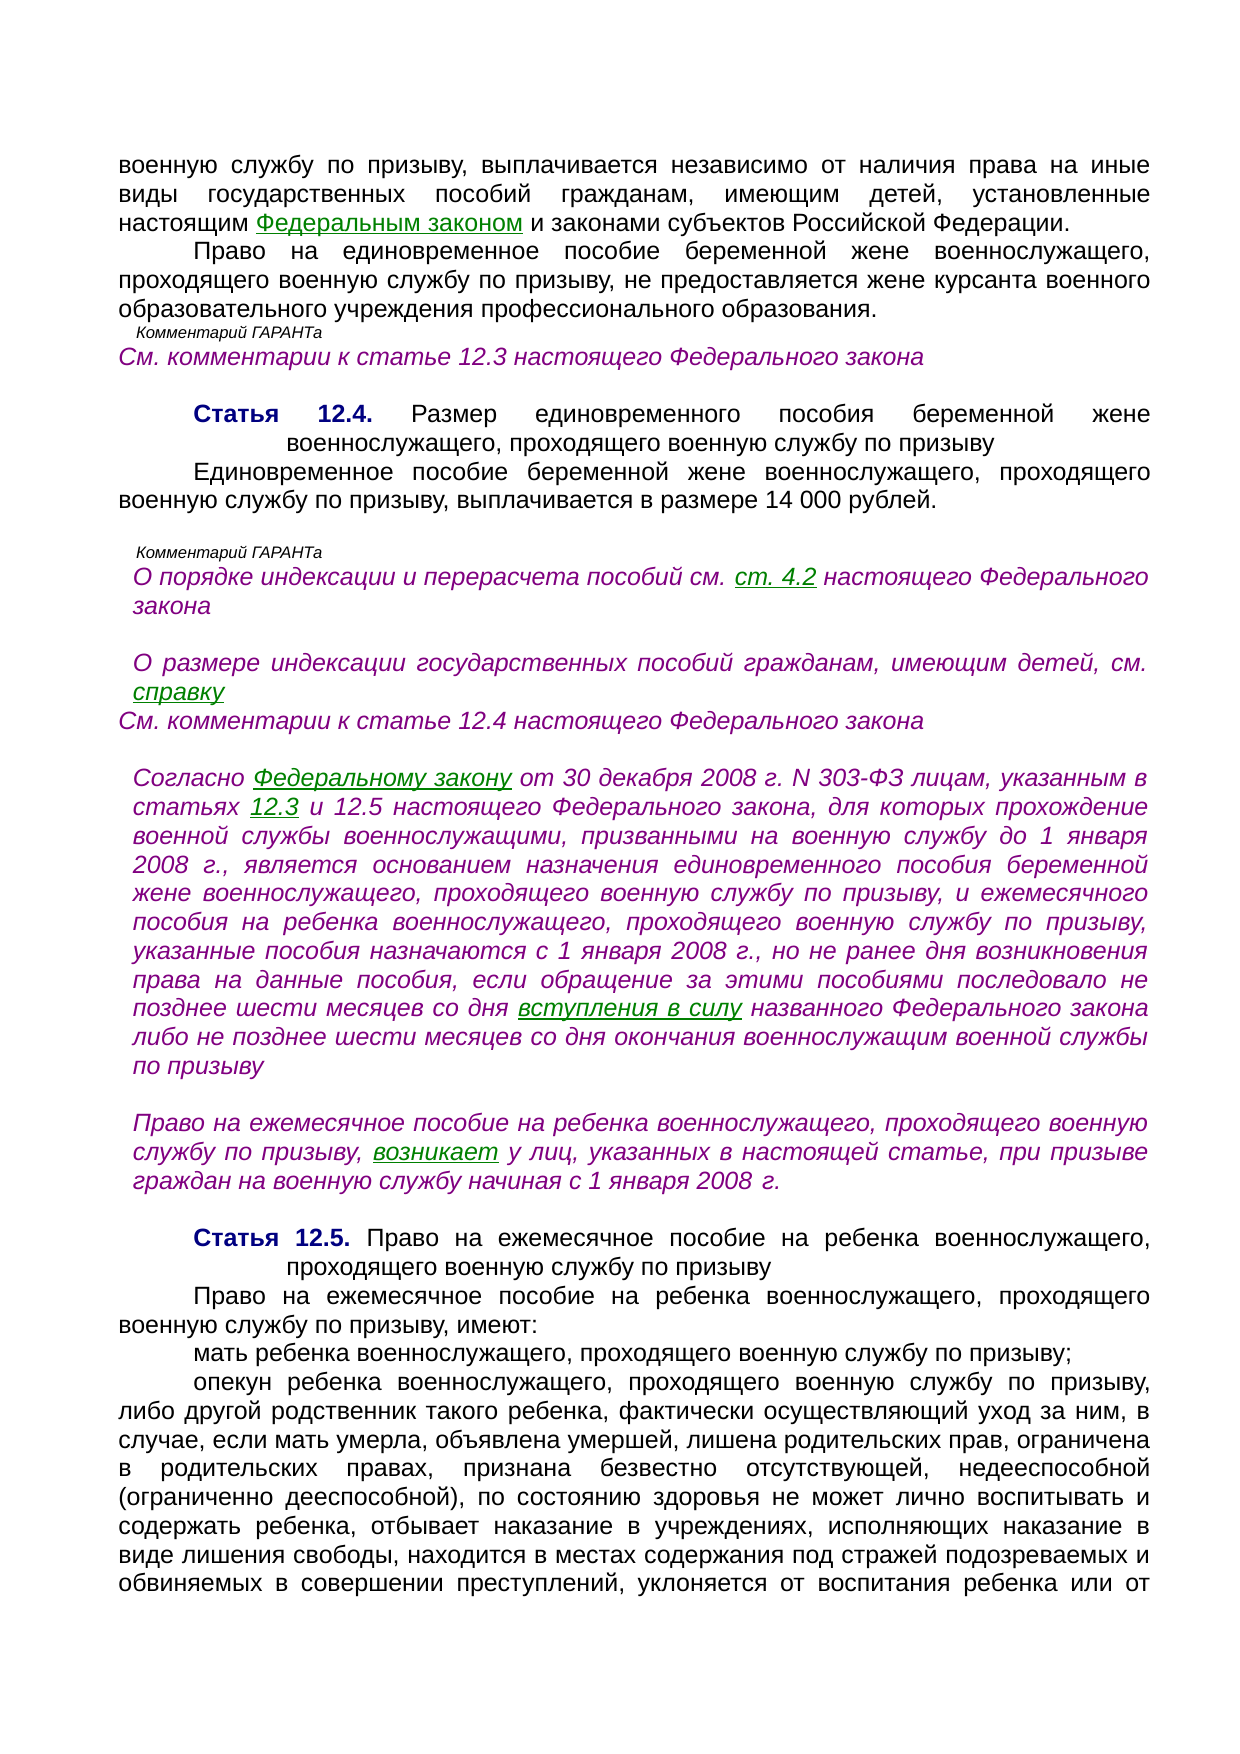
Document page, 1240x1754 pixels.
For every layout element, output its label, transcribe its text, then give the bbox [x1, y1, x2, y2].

text Статья 12.4. Размер единовременного пособия беременной жене военнослужащего, проходящего военную службу по призыву [193, 399, 1151, 457]
text Комментарий ГАРАНТа [136, 322, 1151, 342]
text См. комментарии к статье 12.4 настоящего Федерального закона [118, 706, 1151, 734]
text См. комментарии к статье 12.3 настоящего Федерального закона [118, 342, 1151, 370]
text Право на ежемесячное пособие на ребенка военнослужащего, проходящего военную службу по призыву, возникает у лиц, указанных в настоящей статье, при призыве граждан на военную службу начиная с 1 января 2008 г. [133, 1108, 1151, 1194]
text Единовременное пособие беременной жене военнослужащего, проходящего военную службу по призыву, выплачивается в размере 14 000 рублей. [118, 457, 1151, 514]
text Право на единовременное пособие беременной жене военнослужащего, проходящего военную службу по призыву, не предоставляется жене курсанта военного образовательного учреждения профессионального образования. [118, 236, 1151, 322]
text военную службу по призыву, выплачивается независимо от наличия права на иные виды государственных пособий гражданам, имеющим детей, установленные настоящим Федеральным законом и законами субъектов Российской Федерации. [118, 150, 1151, 236]
text Право на ежемесячное пособие на ребенка военнослужащего, проходящего военную службу по призыву, имеют: [118, 1281, 1151, 1338]
text Статья 12.5. Право на ежемесячное пособие на ребенка военнослужащего, проходящего военную службу по призыву [193, 1223, 1151, 1281]
text О размере индексации государственных пособий гражданам, имеющим детей, см. справку [133, 648, 1151, 706]
text опекун ребенка военнослужащего, проходящего военную службу по призыву, либо другой родственник такого ребенка, фактически осуществляющий уход за ним, в случае, если мать умерла, объявлена умершей, лишена родительских прав, ограничена в родительских правах, признана безвестно отсутствующей, недееспособной (ограниченно дееспособной), по состоянию здоровья не может лично воспитывать и содержать ребенка, отбывает наказание в учреждениях, исполняющих наказание в виде лишения свободы, находится в местах содержания под стражей подозреваемых и обвиняемых в совершении преступлений, уклоняется от воспитания ребенка или от [118, 1367, 1151, 1597]
text Комментарий ГАРАНТа [136, 543, 1151, 562]
text мать ребенка военнослужащего, проходящего военную службу по призыву; [118, 1338, 1151, 1367]
text Согласно Федеральному закону от 30 декабря 2008 г. N 303-ФЗ лицам, указанным в статьях 12.3 и 12.5 настоящего Федерального закона, для которых прохождение военной службы военнослужащими, призванными на военную службу до 1 января 2008 г., является основанием назначения единовременного пособия беременной жене военнослужащего, проходящего военную службу по призыву, и ежемесячного пособия на ребенка военнослужащего, проходящего военную службу по призыву, указанные пособия назначаются с 1 января 2008 г., но не ранее дня возникновения права на данные пособия, если обращение за этими пособиями последовало не позднее шести месяцев со дня вступления в силу названного Федерального закона либо не позднее шести месяцев со дня окончания военнослужащим военной службы по призыву [133, 763, 1151, 1079]
text О порядке индексации и перерасчета пособий см. ст. 4.2 настоящего Федерального закона [133, 562, 1151, 619]
